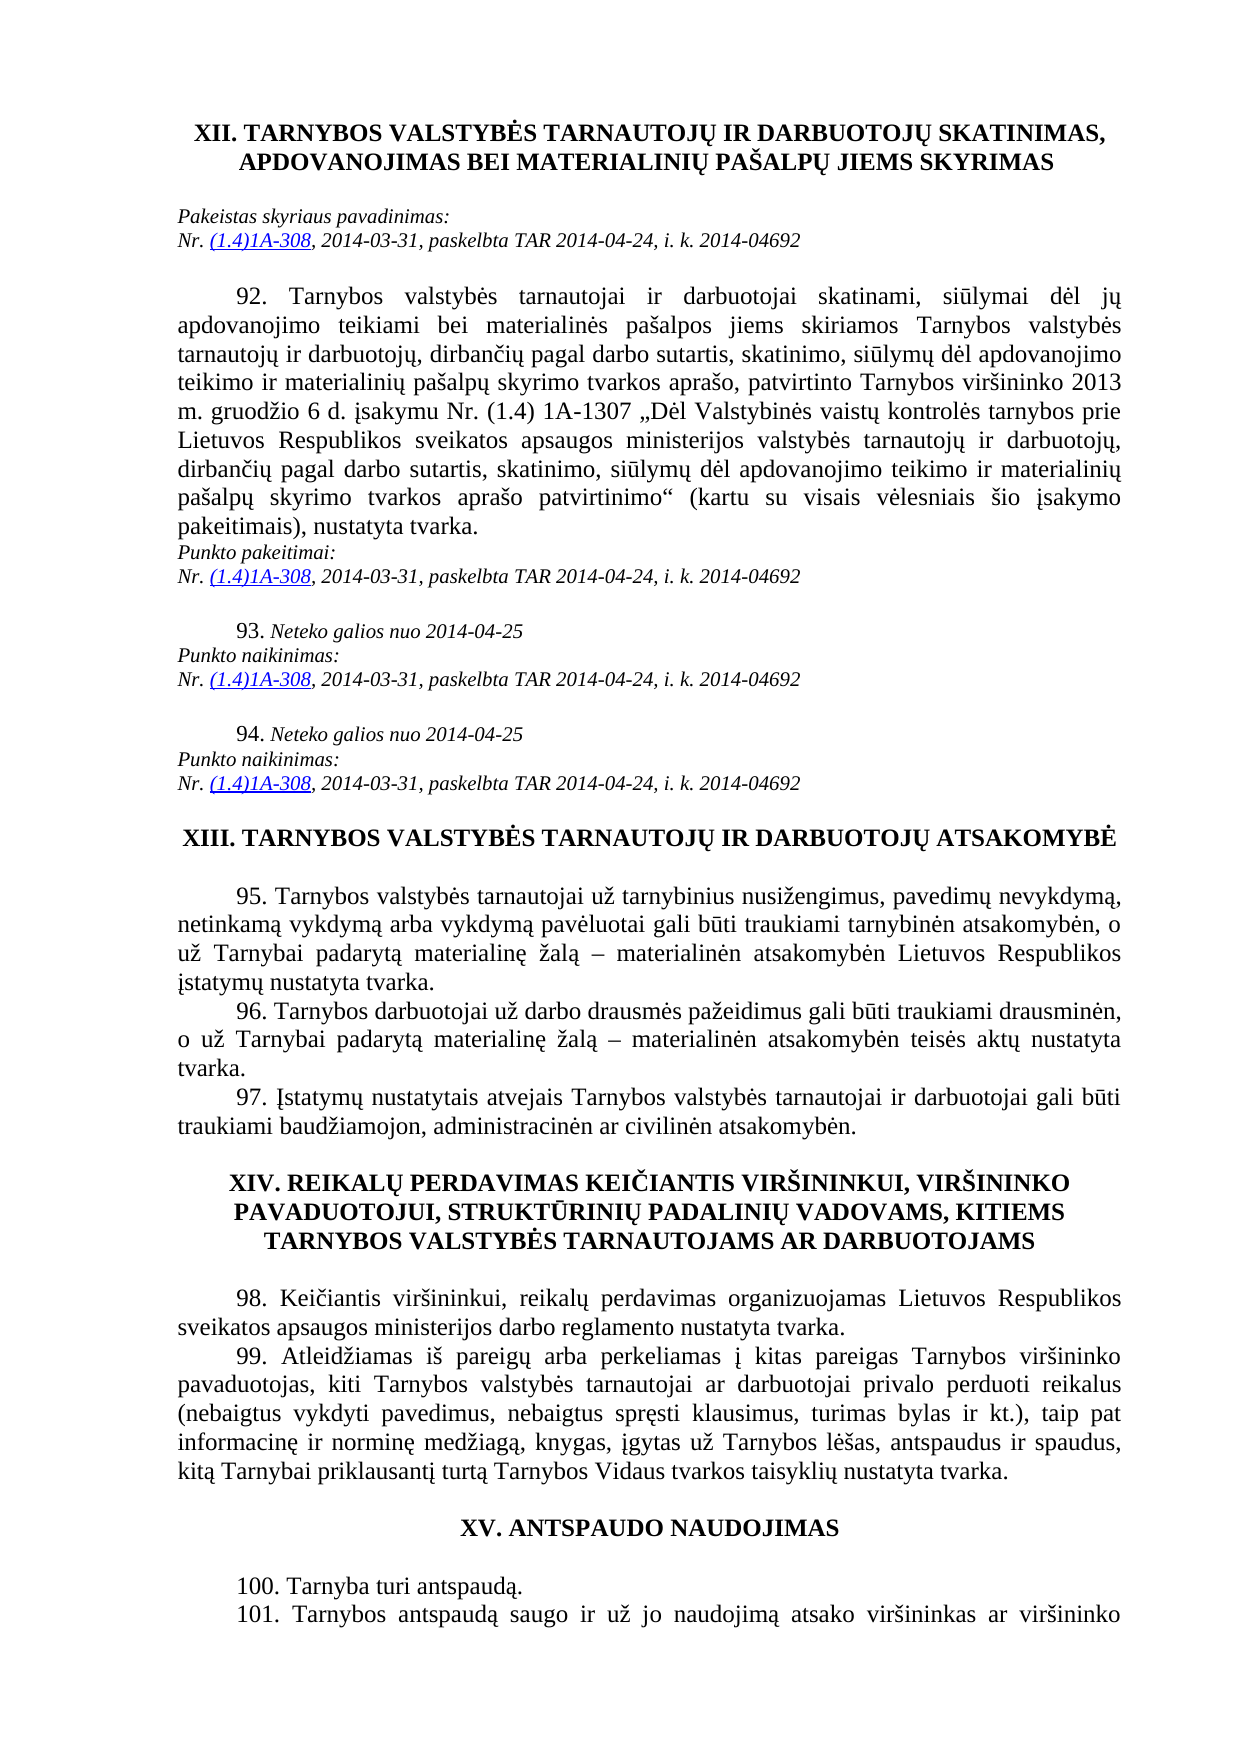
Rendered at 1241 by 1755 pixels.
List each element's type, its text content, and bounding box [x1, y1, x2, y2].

text 94. Neteko galios nuo 2014-04-25 [177, 720, 1122, 746]
text 92. Tarnybos valstybės tarnautojai ir darbuotojai skatinami, siūlymai dėl jų apdovanojimo teikiami bei materialinės pašalpos jiems skiriamos Tarnybos valstybės tarnautojų ir darbuotojų, dirbančių pagal darbo sutartis, skatinimo, siūlymų dėl apdovanojimo teikimo ir materialinių pašalpų skyrimo tvarkos aprašo, patvirtinto Tarnybos viršininko 2013 m. gruodžio 6 d. įsakymu Nr. (1.4) 1A-1307 „Dėl Valstybinės vaistų kontrolės tarnybos prie Lietuvos Respublikos sveikatos apsaugos ministerijos valstybės tarnautojų ir darbuotojų, dirbančių pagal darbo sutartis, skatinimo, siūlymų dėl apdovanojimo teikimo ir materialinių pašalpų skyrimo tvarkos aprašo patvirtinimo“ (kartu su visais vėlesniais šio įsakymo pakeitimais), nustatyta tvarka. [177, 281, 1122, 540]
text XIII. TARNYBOS VALSTYBĖS TARNAUTOJŲ IR DARBUOTOJŲ ATSAKOMYBĖ [177, 823, 1122, 852]
text XIV. REIKALŲ PERDAVIMAS KEIČIANTIS VIRŠININKUI, VIRŠININKO PAVADUOTOJUI, STRUKTŪRINIŲ PADALINIŲ VADOVAMS, KITIEMS TARNYBOS VALSTYBĖS TARNAUTOJAMS AR DARBUOTOJAMS [177, 1168, 1122, 1254]
text 93. Neteko galios nuo 2014-04-25 [177, 617, 1122, 643]
text 99. Atleidžiamas iš pareigų arba perkeliamas į kitas pareigas Tarnybos viršininko pavaduotojas, kiti Tarnybos valstybės tarnautojai ar darbuotojai privalo perduoti reikalus (nebaigtus vykdyti pavedimus, nebaigtus spręsti klausimus, turimas bylas ir kt.), taip pat informacinę ir norminę medžiagą, knygas, įgytas už Tarnybos lėšas, antspaudus ir spaudus, kitą Tarnybai priklausantį turtą Tarnybos Vidaus tvarkos taisyklių nustatyta tvarka. [177, 1341, 1122, 1484]
text 98. Keičiantis viršininkui, reikalų perdavimas organizuojamas Lietuvos Respublikos sveikatos apsaugos ministerijos darbo reglamento nustatyta tvarka. [177, 1283, 1122, 1341]
text XV. ANTSPAUDO NAUDOJIMAS [177, 1513, 1122, 1542]
text 95. Tarnybos valstybės tarnautojai už tarnybinius nusižengimus, pavedimų nevykdymą, netinkamą vykdymą arba vykdymą pavėluotai gali būti traukiami tarnybinėn atsakomybėn, o už Tarnybai padarytą materialinę žalą – materialinėn atsakomybėn Lietuvos Respublikos įstatymų nustatyta tvarka. [177, 881, 1122, 996]
text Punkto naikinimas: [177, 746, 1122, 771]
text Punkto naikinimas: [177, 643, 1122, 667]
text 100. Tarnyba turi antspaudą. [177, 1571, 1122, 1599]
text Pakeistas skyriaus pavadinimas: [177, 204, 1122, 228]
text Nr. (1.4)1A-308, 2014-03-31, paskelbta TAR 2014-04-24, i. k. 2014-04692 [177, 228, 1122, 252]
text 96. Tarnybos darbuotojai už darbo drausmės pažeidimus gali būti traukiami drausminėn, o už Tarnybai padarytą materialinę žalą – materialinėn atsakomybėn teisės aktų nustatyta tvarka. [177, 996, 1122, 1082]
text XII. TARNYBOS VALSTYBĖS TARNAUTOJŲ IR DARBUOTOJŲ SKATINIMAS, APDOVANOJIMAS BEI MATERIALINIŲ PAŠALPŲ JIEMS SKYRIMAS [177, 118, 1122, 176]
text Punkto pakeitimai: [177, 540, 1122, 564]
text Nr. (1.4)1A-308, 2014-03-31, paskelbta TAR 2014-04-24, i. k. 2014-04692 [177, 771, 1122, 794]
text 97. Įstatymų nustatytais atvejais Tarnybos valstybės tarnautojai ir darbuotojai gali būti traukiami baudžiamojon, administracinėn ar civilinėn atsakomybėn. [177, 1082, 1122, 1139]
text 101. Tarnybos antspaudą saugo ir už jo naudojimą atsako viršininkas ar viršininko [177, 1599, 1122, 1628]
text Nr. (1.4)1A-308, 2014-03-31, paskelbta TAR 2014-04-24, i. k. 2014-04692 [177, 564, 1122, 588]
text Nr. (1.4)1A-308, 2014-03-31, paskelbta TAR 2014-04-24, i. k. 2014-04692 [177, 667, 1122, 691]
